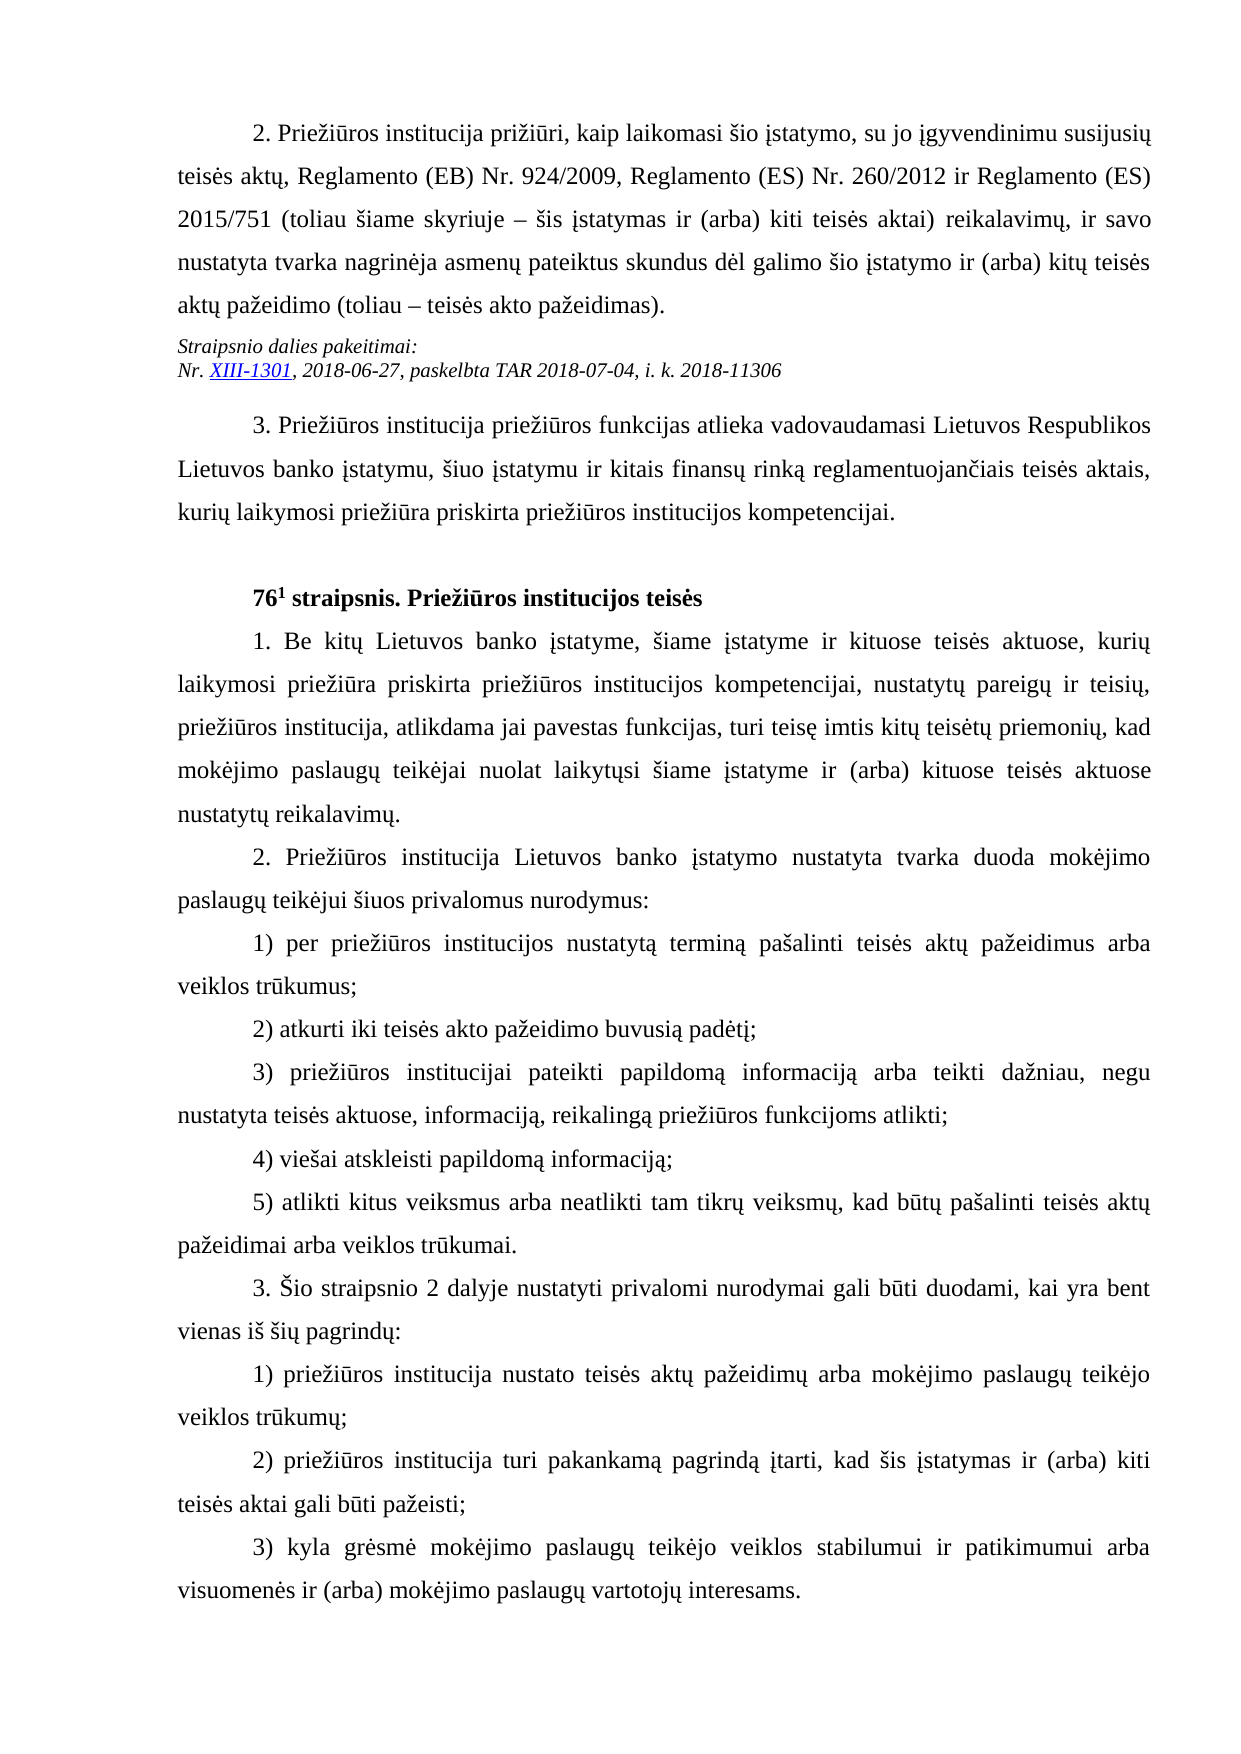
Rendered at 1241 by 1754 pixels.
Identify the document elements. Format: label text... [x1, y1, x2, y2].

text 3) kyla grėsmė mokėjimo paslaugų teikėjo veiklos stabilumui ir patikimumui arba visuomenės ir (arba) mokėjimo paslaugų vartotojų interesams. [177, 1532, 1152, 1604]
text 2) priežiūros institucija turi pakankamą pagrindą įtarti, kad šis įstatymas ir (arba) kiti teisės aktai gali būti pažeisti; [177, 1446, 1152, 1517]
text 2. Priežiūros institucija prižiūri, kaip laikomasi šio įstatymo, su jo įgyvendinimu susijusių teisės aktų, Reglamento (EB) Nr. 924/2009, Reglamento (ES) Nr. 260/2012 ir Reglamento (ES) 2015/751 (toliau šiame skyriuje – šis įstatymas ir (arba) kiti teisės aktai) reikalavimų, ir savo nustatyta tvarka nagrinėja asmenų pateiktus skundus dėl galimo šio įstatymo ir (arba) kitų teisės aktų pažeidimo (toliau – teisės akto pažeidimas). [177, 118, 1152, 319]
text 1) priežiūros institucija nustato teisės aktų pažeidimų arba mokėjimo paslaugų teikėjo veiklos trūkumų; [177, 1359, 1152, 1431]
text 5) atlikti kitus veiksmus arba neatlikti tam tikrų veiksmų, kad būtų pašalinti teisės aktų pažeidimai arba veiklos trūkumai. [177, 1187, 1152, 1259]
text Straipsnio dalies pakeitimai: [177, 334, 1152, 358]
text 4) viešai atskleisti papildomą informaciją; [177, 1144, 1152, 1172]
text 3. Priežiūros institucija priežiūros funkcijas atlieka vadovaudamasi Lietuvos Respublikos Lietuvos banko įstatymu, šiuo įstatymu ir kitais finansų rinką reglamentuojančiais teisės aktais, kurių laikymosi priežiūra priskirta priežiūros institucijos kompetencijai. [177, 411, 1152, 526]
text 2. Priežiūros institucija Lietuvos banko įstatymo nustatyta tvarka duoda mokėjimo paslaugų teikėjui šiuos privalomus nurodymus: [177, 842, 1152, 914]
text Nr. XIII-1301, 2018-06-27, paskelbta TAR 2018-07-04, i. k. 2018-11306 [177, 358, 1152, 382]
text 2) atkurti iki teisės akto pažeidimo buvusią padėtį; [177, 1014, 1152, 1043]
text 3. Šio straipsnio 2 dalyje nustatyti privalomi nurodymai gali būti duodami, kai yra bent vienas iš šių pagrindų: [177, 1273, 1152, 1345]
text 761 straipsnis. Priežiūros institucijos teisės [177, 583, 1152, 612]
text 1) per priežiūros institucijos nustatytą terminą pašalinti teisės aktų pažeidimus arba veiklos trūkumus; [177, 928, 1152, 1000]
text 1. Be kitų Lietuvos banko įstatyme, šiame įstatyme ir kituose teisės aktuose, kurių laikymosi priežiūra priskirta priežiūros institucijos kompetencijai, nustatytų pareigų ir teisių, priežiūros institucija, atlikdama jai pavestas funkcijas, turi teisę imtis kitų teisėtų priemonių, kad mokėjimo paslaugų teikėjai nuolat laikytųsi šiame įstatyme ir (arba) kituose teisės aktuose nustatytų reikalavimų. [177, 626, 1152, 827]
text 3) priežiūros institucijai pateikti papildomą informaciją arba teikti dažniau, negu nustatyta teisės aktuose, informaciją, reikalingą priežiūros funkcijoms atlikti; [177, 1057, 1152, 1129]
